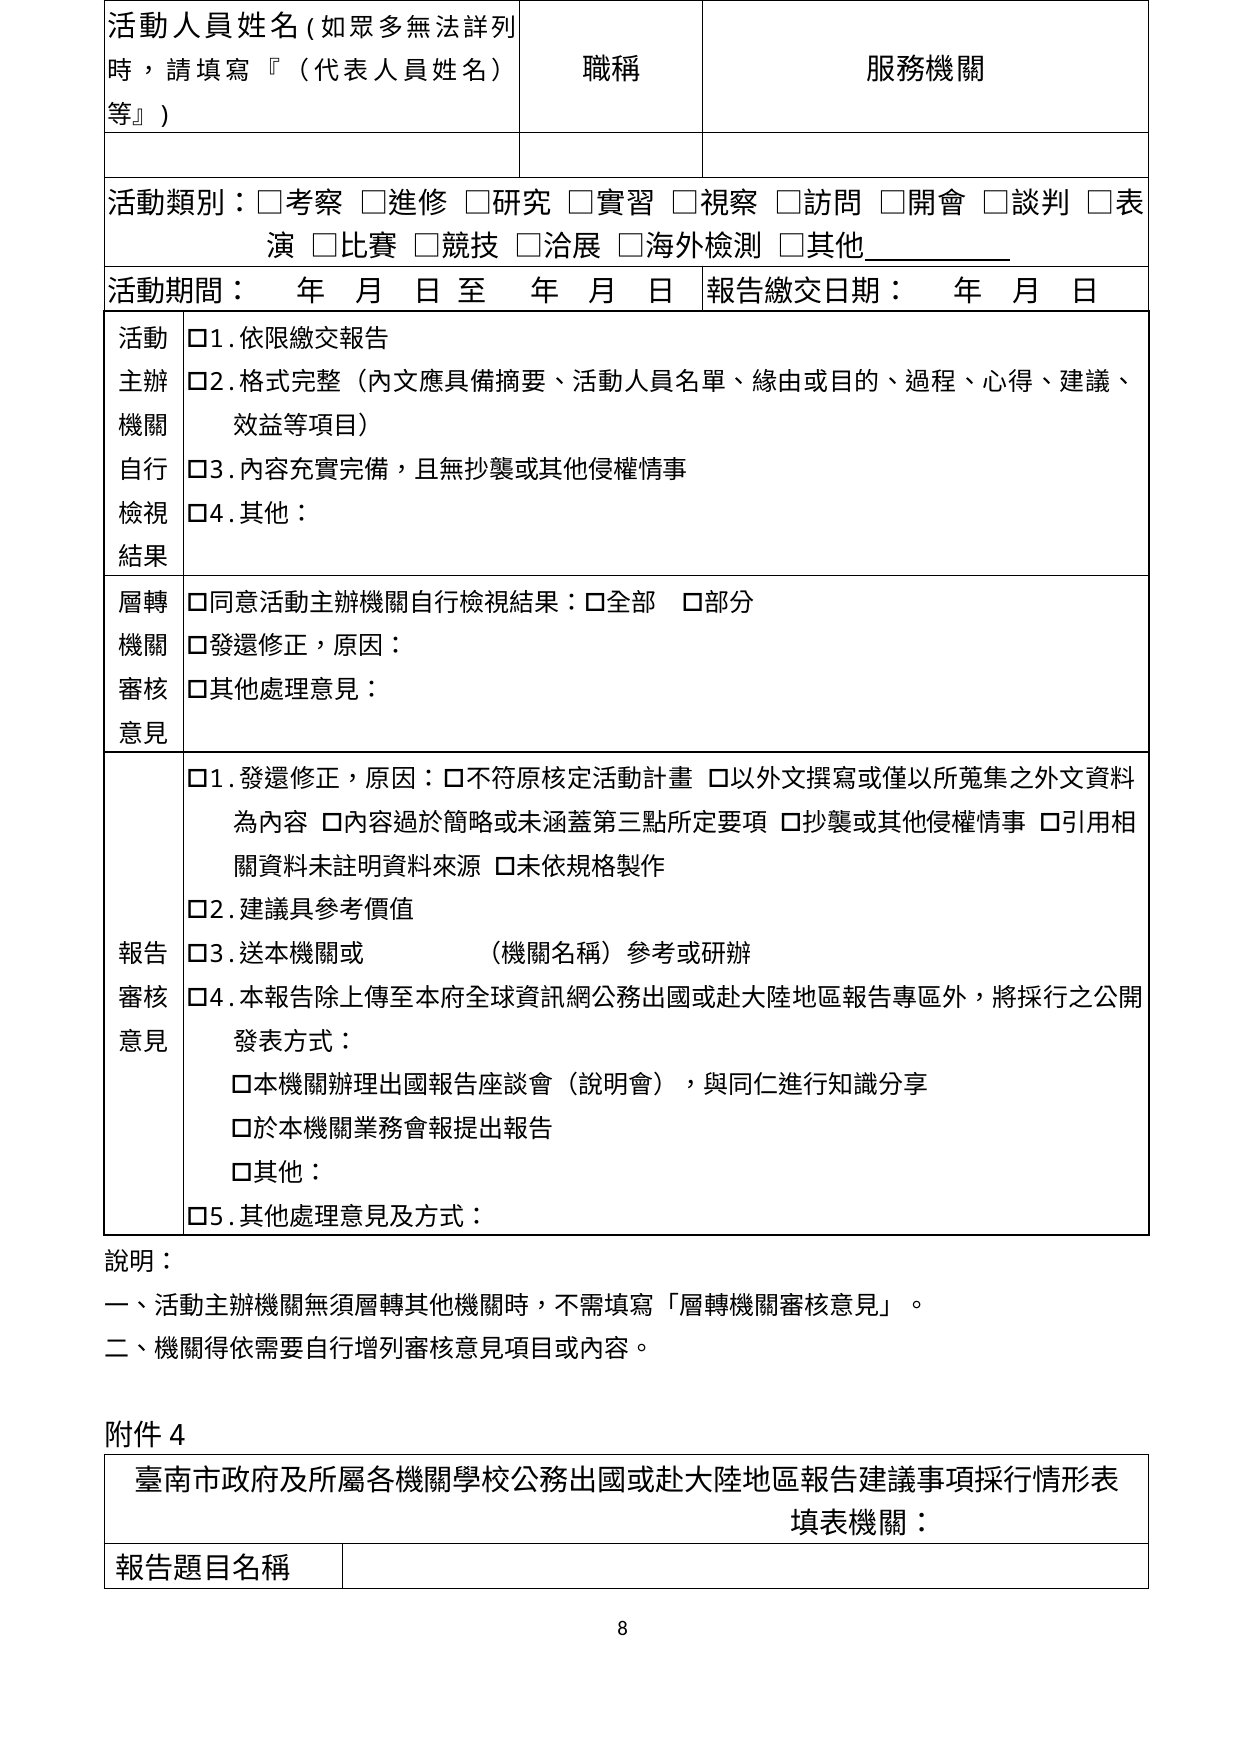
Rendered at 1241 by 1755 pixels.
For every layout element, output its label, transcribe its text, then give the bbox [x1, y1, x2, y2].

table_cell 報告 審核 意見 [105, 753, 183, 1234]
table_cell 職稱 [520, 1, 702, 132]
text 說明： [104, 1236, 1149, 1279]
table_cell 服務機關 [703, 1, 1148, 132]
text 二、機關得依需要自行增列審核意見項目或內容。 [104, 1323, 1149, 1367]
table_cell [703, 133, 1148, 177]
table_cell [343, 1544, 1148, 1587]
table_cell 1.發還修正，原因：不符原核定活動計畫 以外文撰寫或僅以所蒐集之外文資料為內容 內容過於簡略或未涵蓋第三點所定要項 抄襲或其他侵權情事 引用相關資料未註明資料來源 未依規格製作 2.建議具參考價值 3.送本機關或 （機關名稱）參考或研辦 4.本報告除上傳至本府全球資訊網公務出國或赴大陸地區報告專區外，將採行之公開發表方式： 本機關辦理出國報告座談會（說明會），與同仁進行知識分享 於本機關業務會報提出報告 其他： 5.其他處理意見及方式： [184, 753, 1148, 1234]
table_cell [520, 133, 702, 177]
text 一、活動主辦機關無須層轉其他機關時，不需填寫「層轉機關審核意見」。 [104, 1279, 1149, 1323]
table_cell 活動 主辦 機關 自行 檢視 結果 [105, 312, 183, 574]
table_header 臺南市政府及所屬各機關學校公務出國或赴大陸地區報告建議事項採行情形表 填表機關： [105, 1455, 1148, 1543]
table_cell 活動類別：□考察 □進修 □研究 □實習 □視察 □訪問 □開會 □談判 □表演 □比賽 □競技 □洽展 □海外檢測 □其他 [105, 178, 1148, 266]
table_cell 同意活動主辦機關自行檢視結果：全部 部分 發還修正，原因： 其他處理意見： [184, 576, 1148, 751]
table_cell 報告繳交日期： 年 月 日 [703, 267, 1148, 310]
table_cell 1.依限繳交報告 2.格式完整（內文應具備摘要、活動人員名單、緣由或目的、過程、心得、建議、效益等項目） 3.內容充實完備，且無抄襲或其他侵權情事 4.其他： [184, 312, 1148, 574]
table_cell 報告題目名稱 [105, 1544, 342, 1587]
text 附件4 [104, 1410, 1149, 1454]
table_cell 活動期間： 年 月 日 至 年 月 日 [105, 267, 702, 310]
table_cell 層轉 機關 審核 意見 [105, 576, 183, 751]
table_cell [105, 133, 519, 177]
table_cell 活動人員姓名(如眾多無法詳列時，請填寫『（代表人員姓名）等』) [105, 1, 519, 132]
